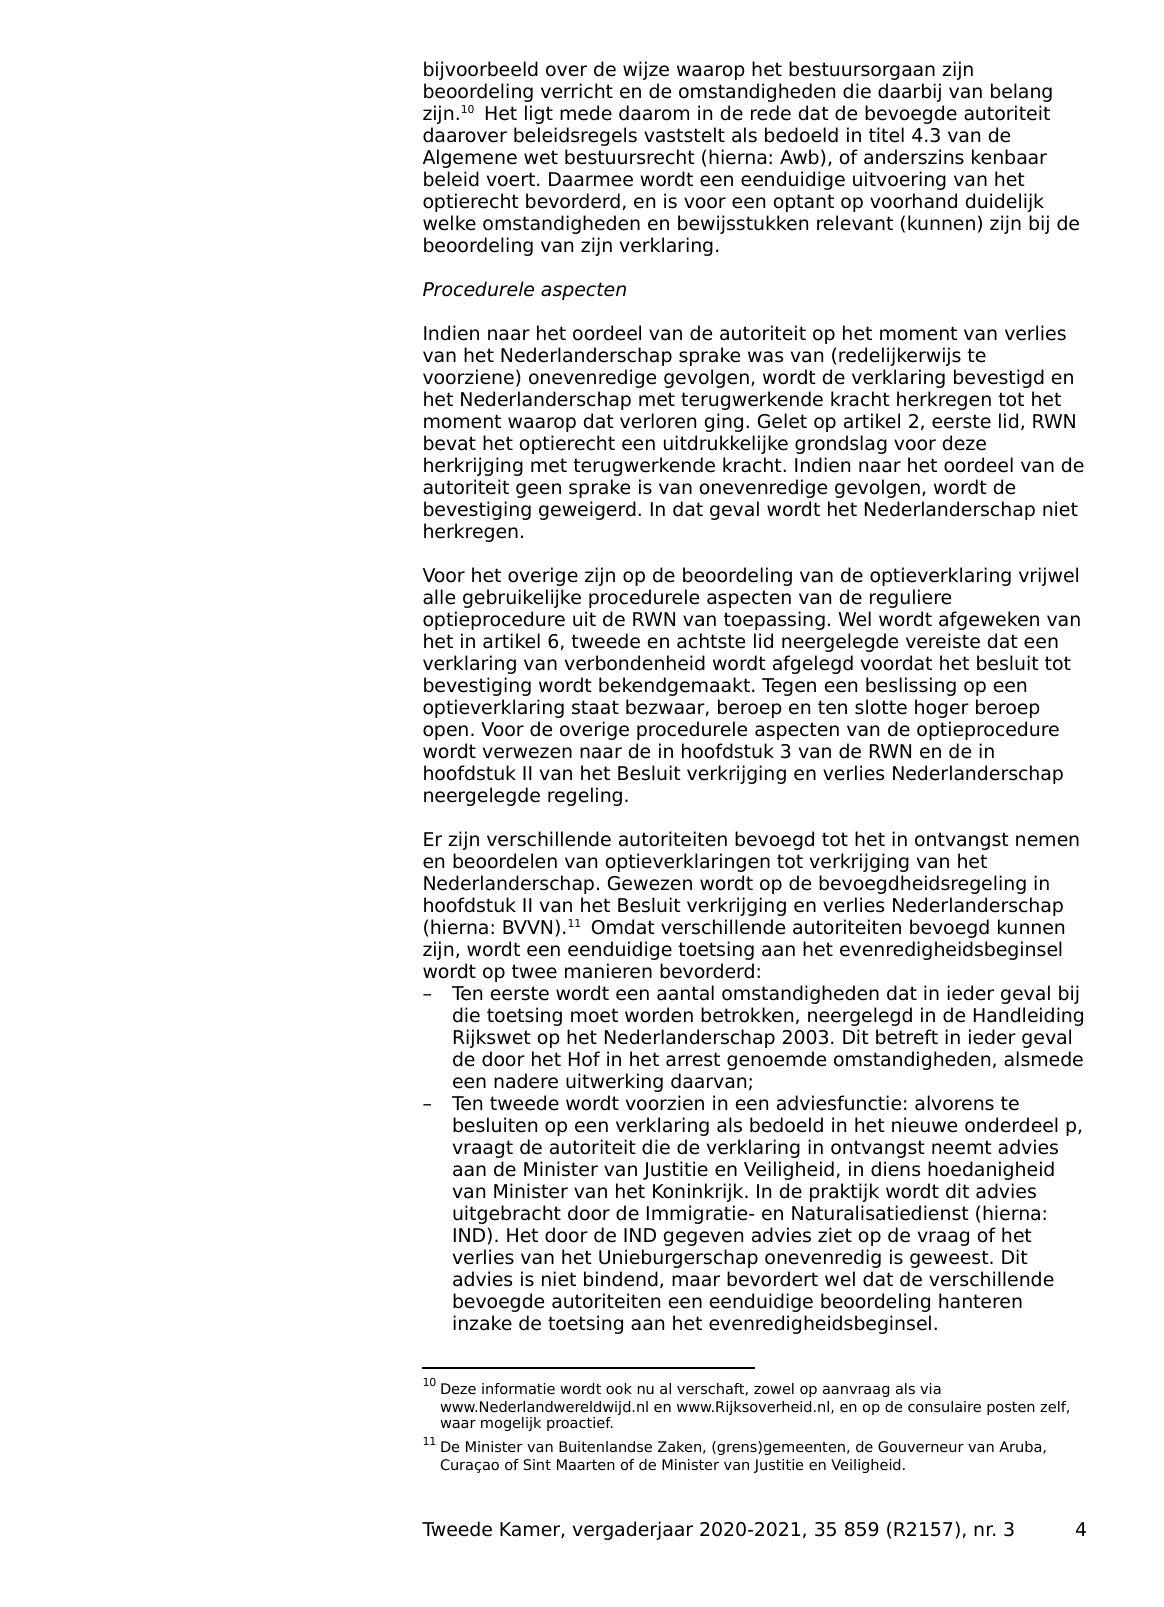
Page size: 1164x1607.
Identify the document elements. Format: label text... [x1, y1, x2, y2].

text Indien naar het oordeel van de autoriteit op het moment van verlies van het Nederlanderschap sprake was van (redelijkerwijs te voorziene) onevenredige gevolgen, wordt de verklaring bevestigd en het Nederlanderschap met terugwerkende kracht herkregen tot het moment waarop dat verloren ging. Gelet op artikel 2, eerste lid, RWN bevat het optierecht een uitdrukkelijke grondslag voor deze herkrijging met terugwerkende kracht. Indien naar het oordeel van de autoriteit geen sprake is van onevenredige gevolgen, wordt de bevestiging geweigerd. In dat geval wordt het Nederlanderschap niet herkregen. [422, 323, 1087, 543]
text Deze informatie wordt ook nu al verschaft, zowel op aanvraag als via www.Nederlandwereldwijd.nl en www.Rijksoverheid.nl, en op de consulaire posten zelf, waar mogelijk proactief. [422, 1377, 1087, 1432]
text Er zijn verschillende autoriteiten bevoegd tot het in ontvangst nemen en beoordelen van optieverklaringen tot verkrijging van het Nederlanderschap. Gewezen wordt op de bevoegdheidsregeling in hoofdstuk II van het Besluit verkrijging en verlies Nederlanderschap (hierna: BVVN). Omdat verschillende autoriteiten bevoegd kunnen zijn, wordt een eenduidige toetsing aan het evenredigheidsbeginsel wordt op twee manieren bevorderd: [422, 829, 1087, 983]
text De Minister van Buitenlandse Zaken, (grens)gemeenten, de Gouverneur van Aruba, Curaçao of Sint Maarten of de Minister van Justitie en Veiligheid. [422, 1435, 1087, 1474]
text bijvoorbeeld over de wijze waarop het bestuursorgaan zijn beoordeling verricht en de omstandigheden die daarbij van belang zijn. Het ligt mede daarom in de rede dat de bevoegde autoriteit daarover beleidsregels vaststelt als bedoeld in titel 4.3 van de Algemene wet bestuursrecht (hierna: Awb), of anderszins kenbaar beleid voert. Daarmee wordt een eenduidige uitvoering van het optierecht bevorderd, en is voor een optant op voorhand duidelijk welke omstandigheden en bewijsstukken relevant (kunnen) zijn bij de beoordeling van zijn verklaring. [422, 59, 1087, 257]
text Voor het overige zijn op de beoordeling van de optieverklaring vrijwel alle gebruikelijke procedurele aspecten van de reguliere optieprocedure uit de RWN van toepassing. Wel wordt afgeweken van het in artikel 6, tweede en achtste lid neergelegde vereiste dat een verklaring van verbondenheid wordt afgelegd voordat het besluit tot bevestiging wordt bekendgemaakt. Tegen een beslissing op een optieverklaring staat bezwaar, beroep en ten slotte hoger beroep open. Voor de overige procedurele aspecten van de optieprocedure wordt verwezen naar de in hoofdstuk 3 van de RWN en de in hoofdstuk II van het Besluit verkrijging en verlies Nederlanderschap neergelegde regeling. [422, 565, 1087, 807]
text – Ten tweede wordt voorzien in een adviesfunctie: alvorens te besluiten op een verklaring als bedoeld in het nieuwe onderdeel p, vraagt de autoriteit die de verklaring in ontvangst neemt advies aan de Minister van Justitie en Veiligheid, in diens hoedanigheid van Minister van het Koninkrijk. In de praktijk wordt dit advies uitgebracht door de Immigratie- en Naturalisatiedienst (hierna: IND). Het door de IND gegeven advies ziet op de vraag of het verlies van het Unieburgerschap onevenredig is geweest. Dit advies is niet bindend, maar bevordert wel dat de verschillende bevoegde autoriteiten een eenduidige beoordeling hanteren inzake de toetsing aan het evenredigheidsbeginsel. [422, 1093, 1087, 1335]
subtitle Procedurele aspecten [422, 279, 1087, 301]
text – Ten eerste wordt een aantal omstandigheden dat in ieder geval bij die toetsing moet worden betrokken, neergelegd in de Handleiding Rijkswet op het Nederlanderschap 2003. Dit betreft in ieder geval de door het Hof in het arrest genoemde omstandigheden, alsmede een nadere uitwerking daarvan; [422, 983, 1087, 1093]
